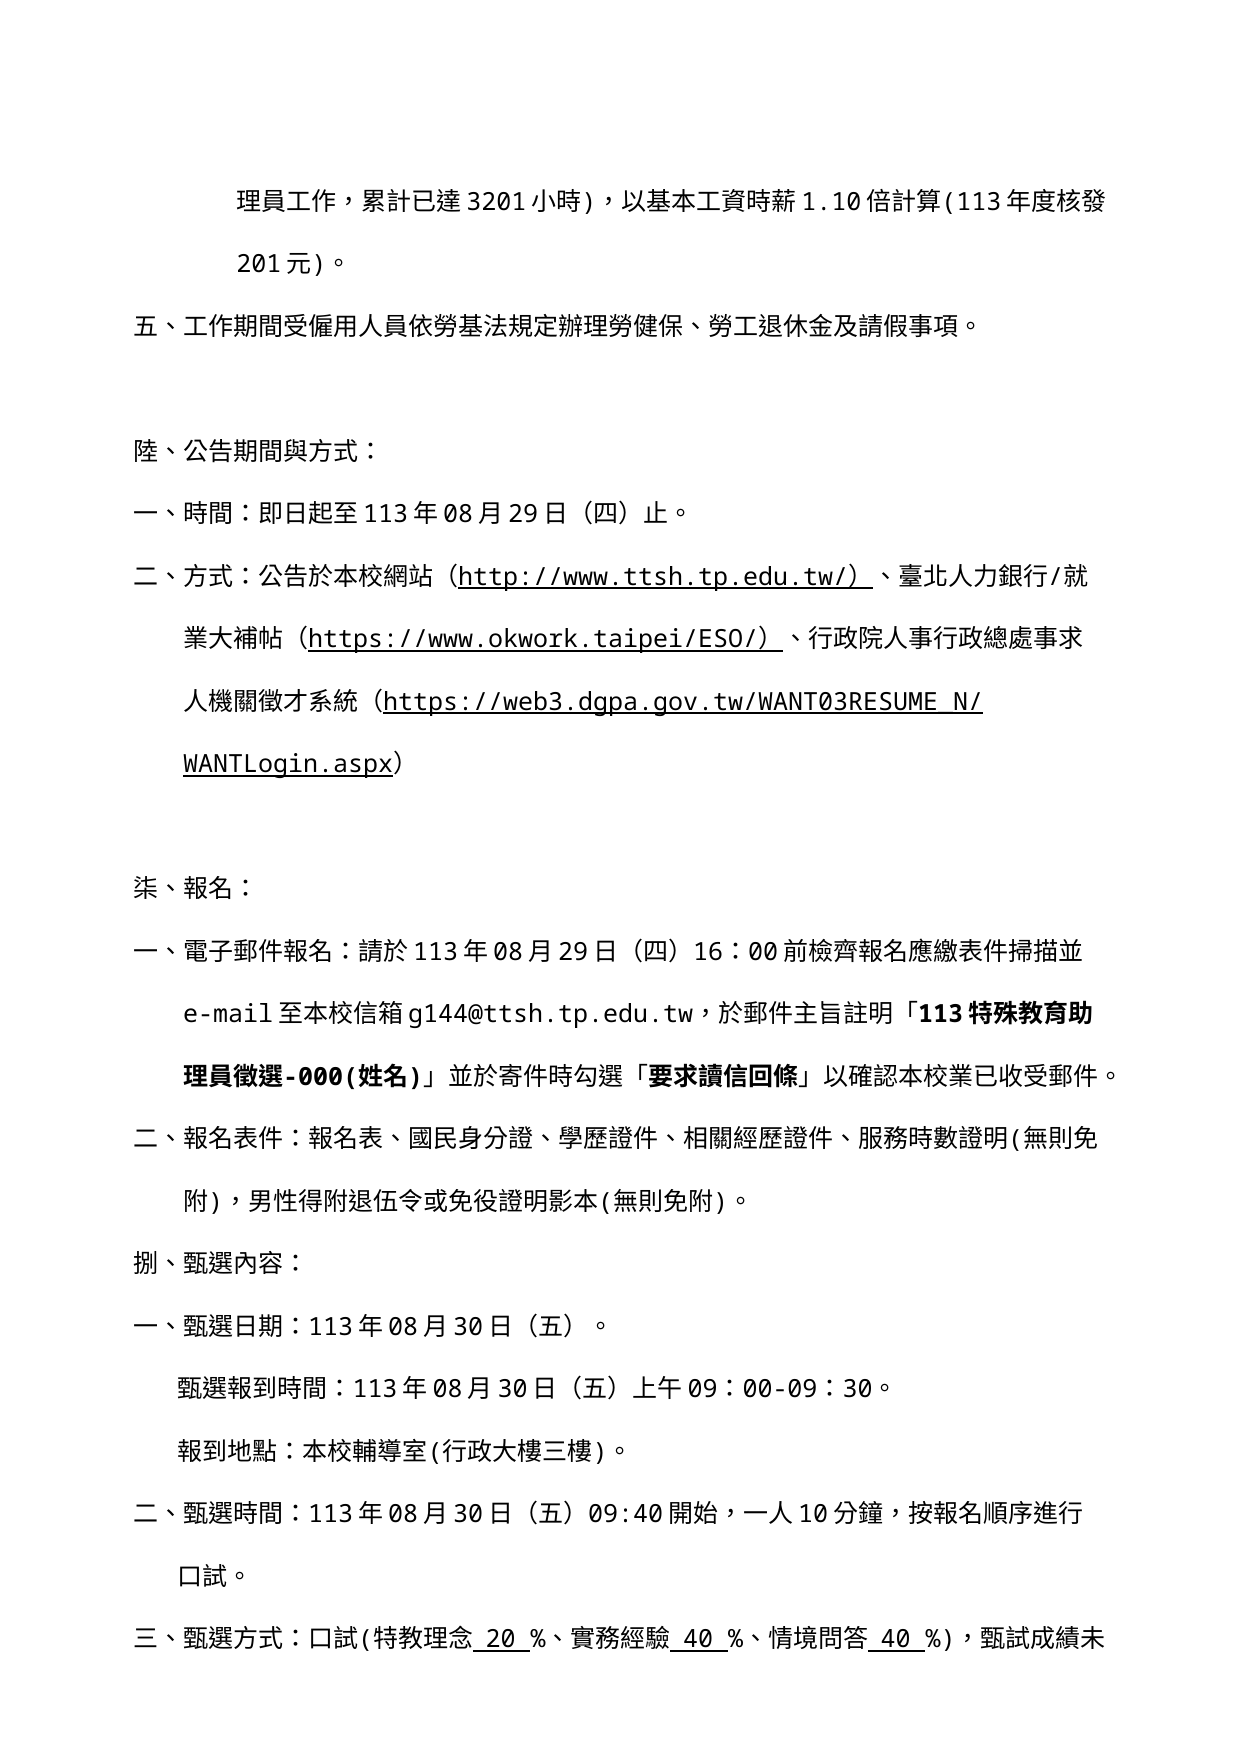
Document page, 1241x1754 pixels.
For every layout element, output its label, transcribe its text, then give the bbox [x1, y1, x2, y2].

text 三、甄選方式：口試(特教理念 20 %、實務經驗 40 %、情境問答 40 %)，甄試成績未 [133, 1595, 1107, 1658]
text 一、甄選日期：113年08月30日（五）。 [133, 1283, 1107, 1345]
text 一、電子郵件報名：請於113年08月29日（四）16：00前檢齊報名應繳表件掃描並e-mail至本校信箱g144@ttsh.tp.edu.tw，於郵件主旨註明「113特殊教育助理員徵選-000(姓名)」並於寄件時勾選「要求讀信回條」以確認本校業已收受郵件。 [133, 908, 1107, 1095]
text 一、時間：即日起至113年08月29日（四）止。 [133, 470, 1107, 533]
text 甄選報到時間：113年08月30日（五）上午09：00-09：30。 [133, 1345, 1107, 1408]
text 捌、甄選內容： [133, 1220, 1107, 1283]
text 陸、公告期間與方式： [133, 408, 1107, 470]
text 理員工作，累計已達3201小時)，以基本工資時薪1.10倍計算(113年度核發201元)。 [177, 158, 1107, 283]
text 二、甄選時間：113年08月30日（五）09:40開始，一人10分鐘，按報名順序進行口試。 [133, 1470, 1107, 1595]
text 二、方式：公告於本校網站（http://www.ttsh.tp.edu.tw/）、臺北人力銀行/就業大補帖（https://www.okwork.taipei/ESO/）、行政院人事行政總處事求人機關徵才系統（https://web3.dgpa.gov.tw/WANT03RESUME_N/WANTLogin.aspx） [133, 533, 1107, 783]
text 報到地點：本校輔導室(行政大樓三樓)。 [177, 1408, 1107, 1470]
text 五、工作期間受僱用人員依勞基法規定辦理勞健保、勞工退休金及請假事項。 [133, 283, 1107, 345]
text 柒、報名： [133, 845, 1107, 908]
text 二、報名表件：報名表、國民身分證、學歷證件、相關經歷證件、服務時數證明(無則免附)，男性得附退伍令或免役證明影本(無則免附)。 [133, 1095, 1107, 1220]
